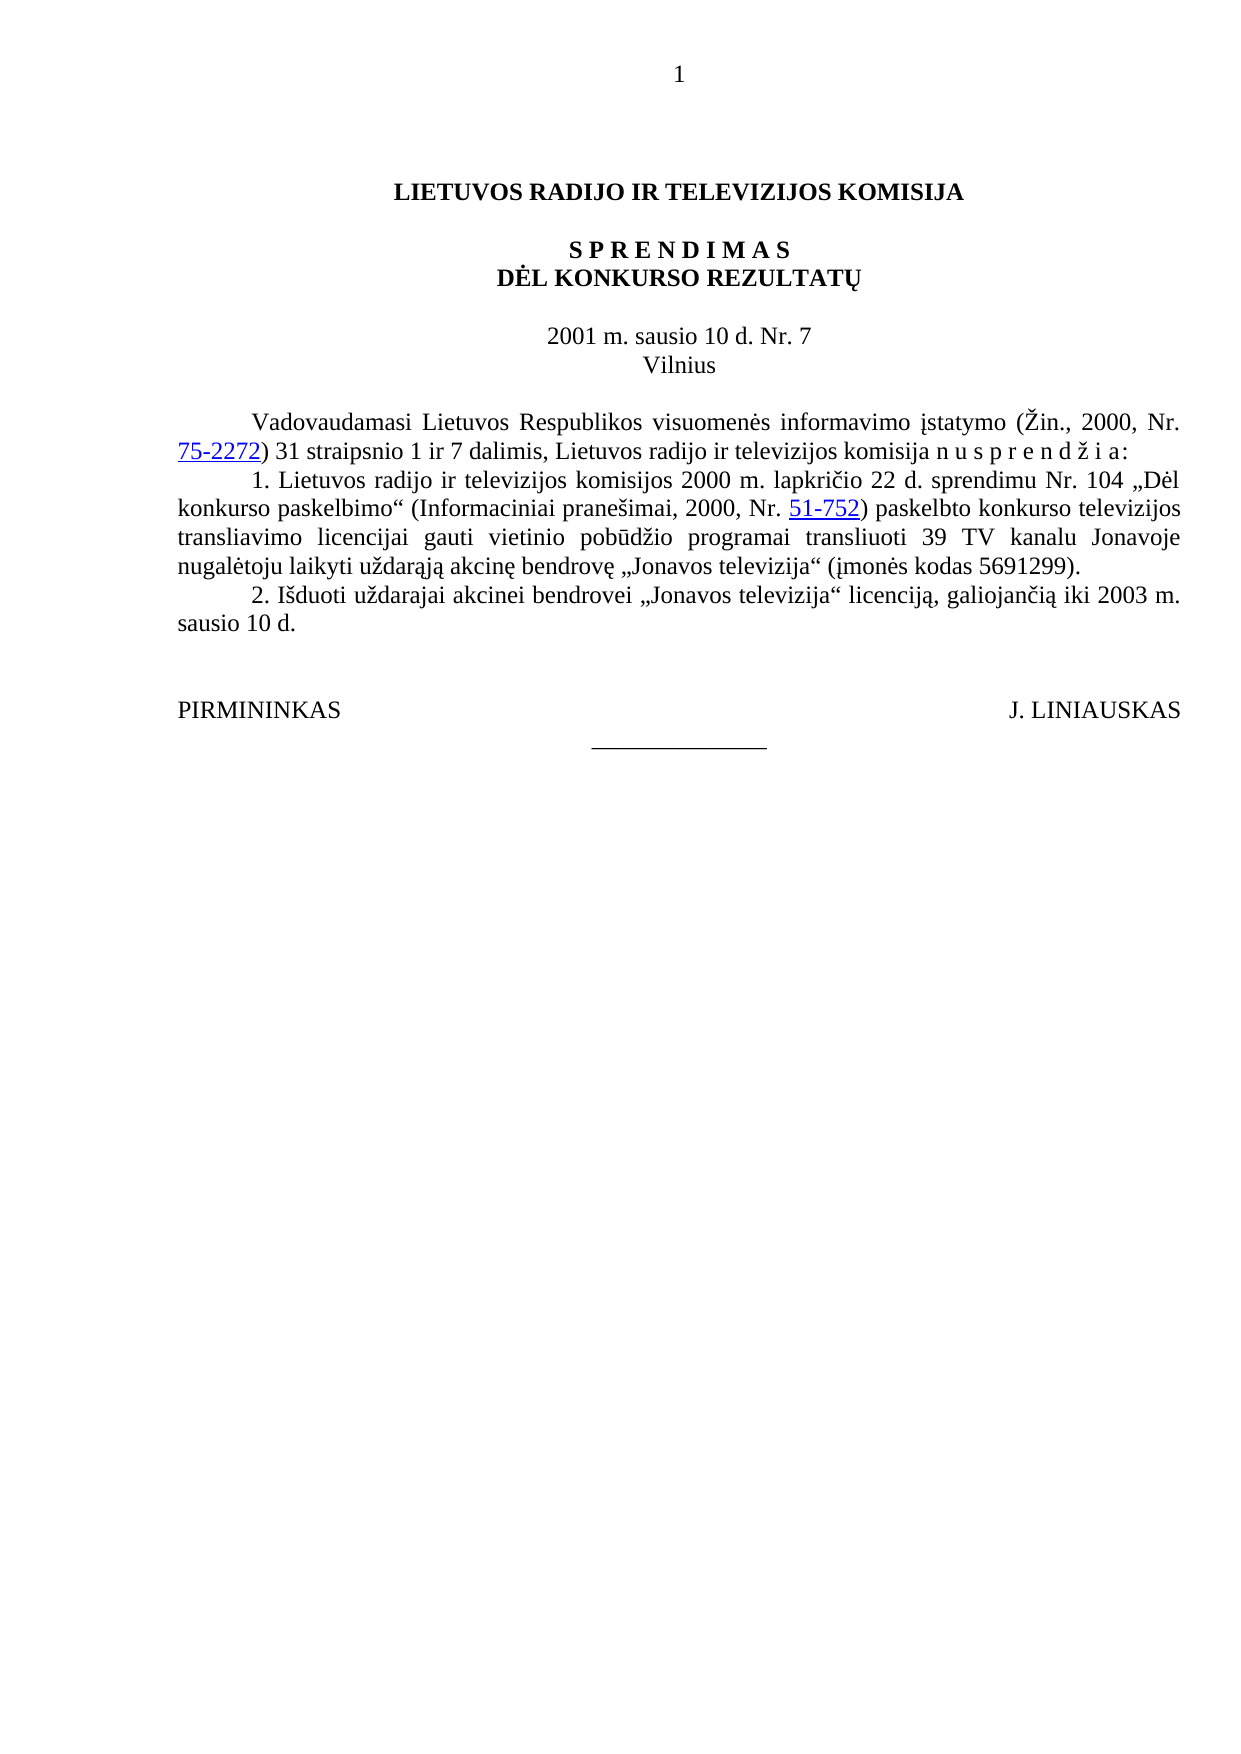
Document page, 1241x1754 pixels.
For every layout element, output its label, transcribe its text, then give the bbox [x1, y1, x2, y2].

text LIETUVOS RADIJO IR TELEVIZIJOS KOMISIJA [177, 177, 1181, 206]
text Vadovaudamasi Lietuvos Respublikos visuomenės informavimo įstatymo (Žin., 2000, Nr. 75-2272) 31 straipsnio 1 ir 7 dalimis, Lietuvos radijo ir televizijos komisija nusprendžia: [177, 407, 1181, 465]
text 1. Lietuvos radijo ir televizijos komisijos 2000 m. lapkričio 22 d. sprendimu Nr. 104 „Dėl konkurso paskelbimo“ (Informaciniai pranešimai, 2000, Nr. 51-752) paskelbto konkurso televizijos transliavimo licencijai gauti vietinio pobūdžio programai transliuoti 39 TV kanalu Jonavoje nugalėtoju laikyti uždarąją akcinę bendrovę „Jonavos televizija“ (įmonės kodas 5691299). [177, 465, 1181, 580]
text Vilnius [177, 350, 1181, 378]
text DĖL KONKURSO REZULTATŲ [177, 263, 1181, 292]
text ______________ [177, 723, 1181, 752]
text S P R E N D I M A S [177, 235, 1181, 263]
text 2. Išduoti uždarajai akcinei bendrovei „Jonavos televizija“ licenciją, galiojančią iki 2003 m. sausio 10 d. [177, 580, 1181, 637]
text PIRMININKAS J. LINIAUSKAS [177, 695, 1181, 723]
text 2001 m. sausio 10 d. Nr. 7 [177, 321, 1181, 350]
